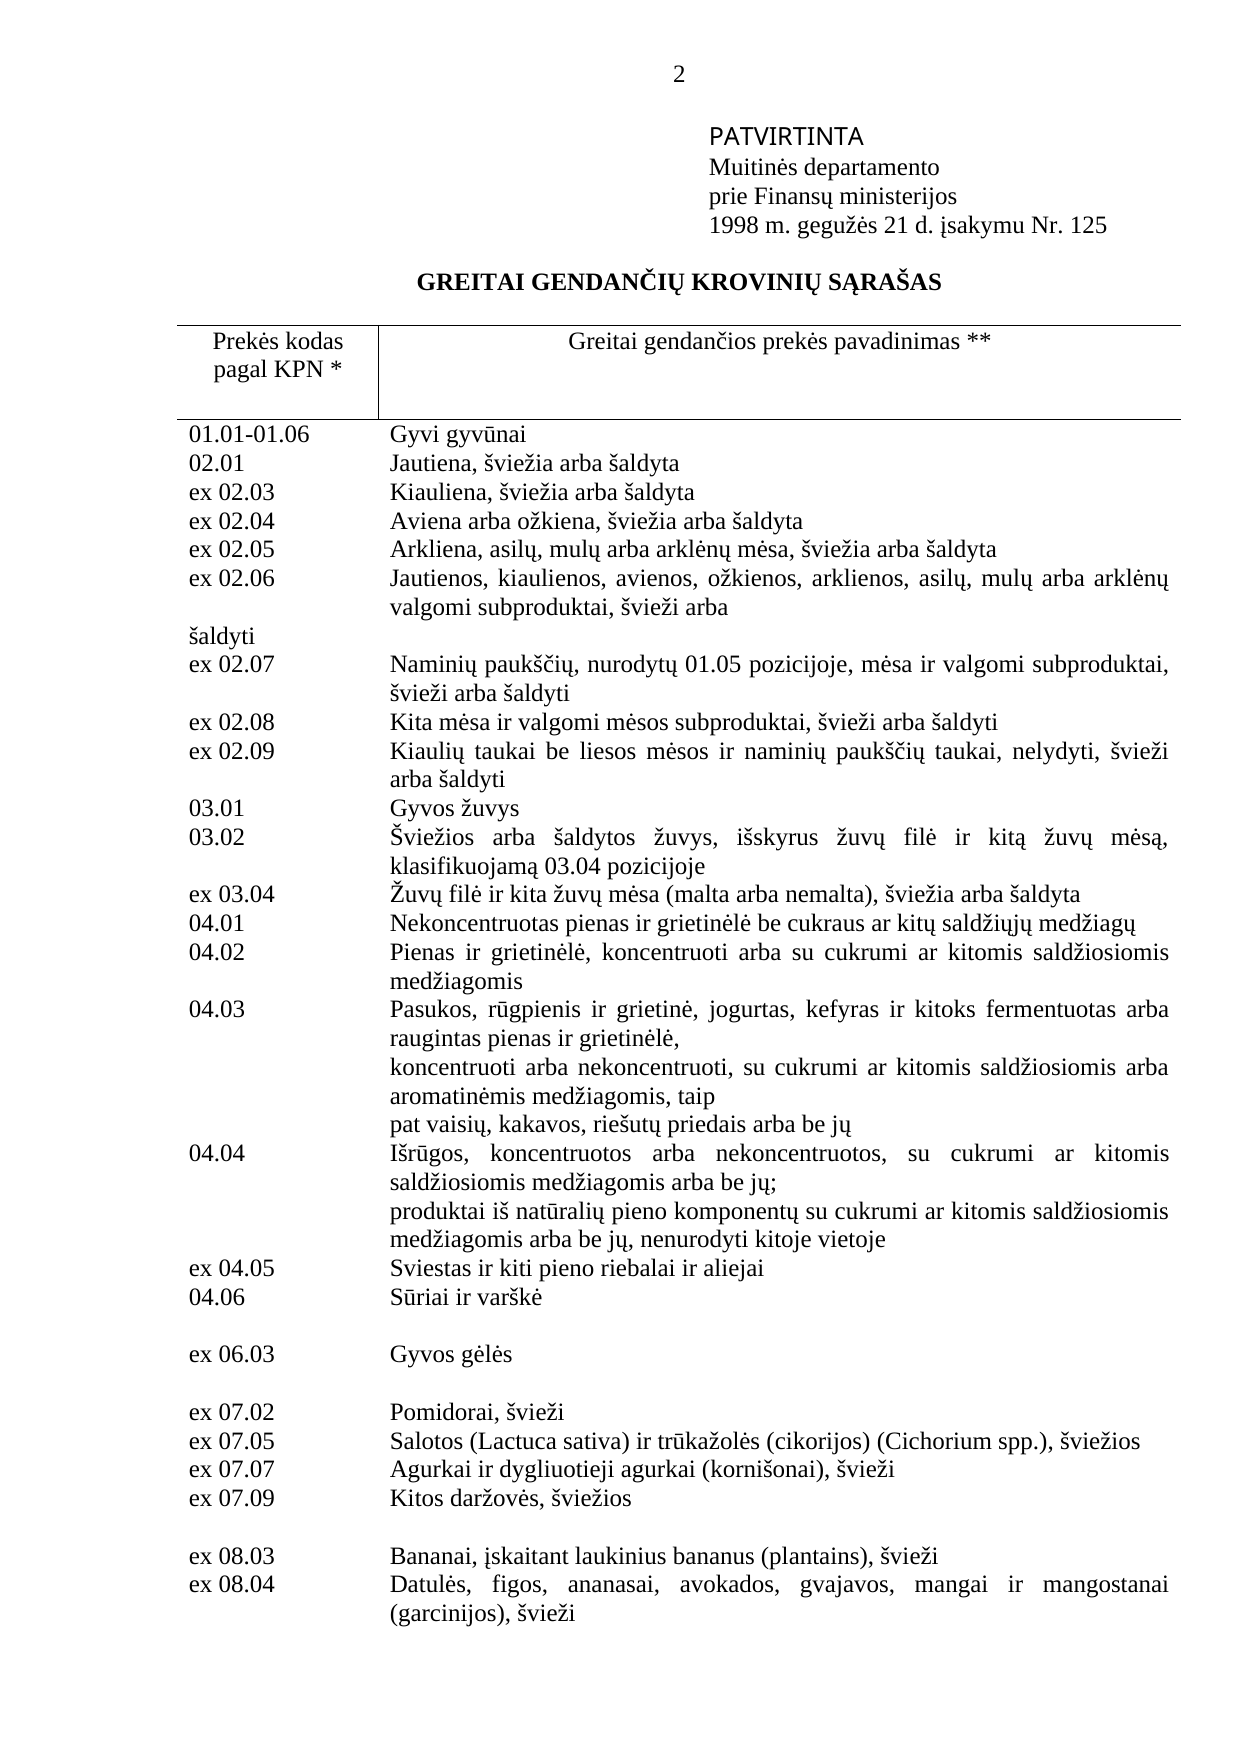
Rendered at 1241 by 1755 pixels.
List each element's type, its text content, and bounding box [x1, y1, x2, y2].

table_cell [378, 621, 1181, 649]
table_cell 04.06 [177, 1282, 378, 1311]
table_cell ex 06.03 [177, 1340, 378, 1368]
table_cell ex 07.09 [177, 1483, 378, 1512]
table_cell ex 08.03 [177, 1541, 378, 1569]
table_cell ex 07.05 [177, 1426, 378, 1454]
table_cell Kiaulių taukai be liesos mėsos ir naminių paukščių taukai, nelydyti, švieži arba šaldyti [378, 736, 1181, 793]
table_cell Arkliena, asilų, mulų arba arklėnų mėsa, šviežia arba šaldyta [378, 535, 1181, 563]
table_cell [177, 1512, 378, 1541]
table_cell Sviestas ir kiti pieno riebalai ir aliejai [378, 1253, 1181, 1282]
table_cell Kiauliena, šviežia arba šaldyta [378, 477, 1181, 506]
table_cell Pomidorai, švieži [378, 1397, 1181, 1426]
table_cell Šviežios arba šaldytos žuvys, išskyrus žuvų filė ir kitą žuvų mėsą, klasifikuojamą 03.04 pozicijoje [378, 822, 1181, 879]
table_cell Pienas ir grietinėlė, koncentruoti arba su cukrumi ar kitomis saldžiosiomis medžiagomis [378, 937, 1181, 994]
table_cell 04.02 [177, 937, 378, 994]
table_cell ex 04.05 [177, 1253, 378, 1282]
table_cell ex 02.07 [177, 650, 378, 707]
table_cell Agurkai ir dygliuotieji agurkai (kornišonai), švieži [378, 1455, 1181, 1483]
text GREITAI GENDANČIŲ KROVINIŲ SĄRAŠAS [177, 267, 1181, 296]
table_cell [177, 1311, 378, 1339]
table_header Prekės kodas pagal KPN * [177, 326, 378, 418]
table_cell šaldyti [177, 621, 378, 649]
table_cell [177, 1368, 378, 1397]
table_cell Bananai, įskaitant laukinius bananus (plantains), švieži [378, 1541, 1181, 1569]
table_cell koncentruoti arba nekoncentruoti, su cukrumi ar kitomis saldžiosiomis arba aromatinėmis medžiagomis, taip [378, 1052, 1181, 1109]
table_cell Nekoncentruotas pienas ir grietinėlė be cukraus ar kitų saldžiųjų medžiagų [378, 908, 1181, 937]
table_header Greitai gendančios prekės pavadinimas ** [379, 326, 1181, 418]
table_cell Sūriai ir varškė [378, 1282, 1181, 1311]
table_cell 04.01 [177, 908, 378, 937]
table_cell ex 02.04 [177, 506, 378, 534]
table_cell Gyvi gyvūnai [378, 420, 1181, 448]
table_cell Pasukos, rūgpienis ir grietinė, jogurtas, kefyras ir kitoks fermentuotas arba raugintas pienas ir grietinėlė, [378, 995, 1181, 1052]
table_cell [378, 1512, 1181, 1541]
table_cell [177, 1196, 378, 1253]
table_cell Naminių paukščių, nurodytų 01.05 pozicijoje, mėsa ir valgomi subproduktai, švieži arba šaldyti [378, 650, 1181, 707]
table_cell 03.02 [177, 822, 378, 879]
table_cell ex 08.04 [177, 1570, 378, 1627]
text PATVIRTINTA [709, 118, 1181, 152]
text prie Finansų ministerijos [177, 181, 1181, 210]
table_cell ex 02.03 [177, 477, 378, 506]
table_cell ex 07.07 [177, 1455, 378, 1483]
table_cell Gyvos gėlės [378, 1340, 1181, 1368]
table_cell 02.01 [177, 448, 378, 477]
table_cell 03.01 [177, 793, 378, 822]
table_cell produktai iš natūralių pieno komponentų su cukrumi ar kitomis saldžiosiomis medžiagomis arba be jų, nenurodyti kitoje vietoje [378, 1196, 1181, 1253]
table_cell ex 02.05 [177, 535, 378, 563]
table_cell Jautienos, kiaulienos, avienos, ožkienos, arklienos, asilų, mulų arba arklėnų valgomi subproduktai, švieži arba [378, 563, 1181, 621]
table_cell Aviena arba ožkiena, šviežia arba šaldyta [378, 506, 1181, 534]
table_cell Datulės, figos, ananasai, avokados, gvajavos, mangai ir mangostanai (garcinijos), švieži [378, 1570, 1181, 1627]
table_cell ex 03.04 [177, 880, 378, 908]
table_cell Žuvų filė ir kita žuvų mėsa (malta arba nemalta), šviežia arba šaldyta [378, 880, 1181, 908]
table_cell [177, 1052, 378, 1109]
table_cell Kita mėsa ir valgomi mėsos subproduktai, švieži arba šaldyti [378, 707, 1181, 736]
table_cell [378, 1368, 1181, 1397]
table_cell Gyvos žuvys [378, 793, 1181, 822]
table_cell pat vaisių, kakavos, riešutų priedais arba be jų [378, 1110, 1181, 1138]
text Muitinės departamento [177, 152, 1181, 181]
table_cell Jautiena, šviežia arba šaldyta [378, 448, 1181, 477]
table_cell ex 07.02 [177, 1397, 378, 1426]
text 1998 m. gegužės 21 d. įsakymu Nr. 125 [177, 210, 1181, 238]
table_cell Išrūgos, koncentruotos arba nekoncentruotos, su cukrumi ar kitomis saldžiosiomis medžiagomis arba be jų; [378, 1138, 1181, 1196]
table_cell ex 02.06 [177, 563, 378, 621]
table_cell ex 02.09 [177, 736, 378, 793]
table_cell ex 02.08 [177, 707, 378, 736]
table_cell 04.03 [177, 995, 378, 1052]
table_cell 04.04 [177, 1138, 378, 1196]
table_cell [177, 1110, 378, 1138]
table_cell Salotos (Lactuca sativa) ir trūkažolės (cikorijos) (Cichorium spp.), šviežios [378, 1426, 1181, 1454]
table_cell [378, 1311, 1181, 1339]
table_cell 01.01-01.06 [177, 420, 378, 448]
table_cell Kitos daržovės, šviežios [378, 1483, 1181, 1512]
